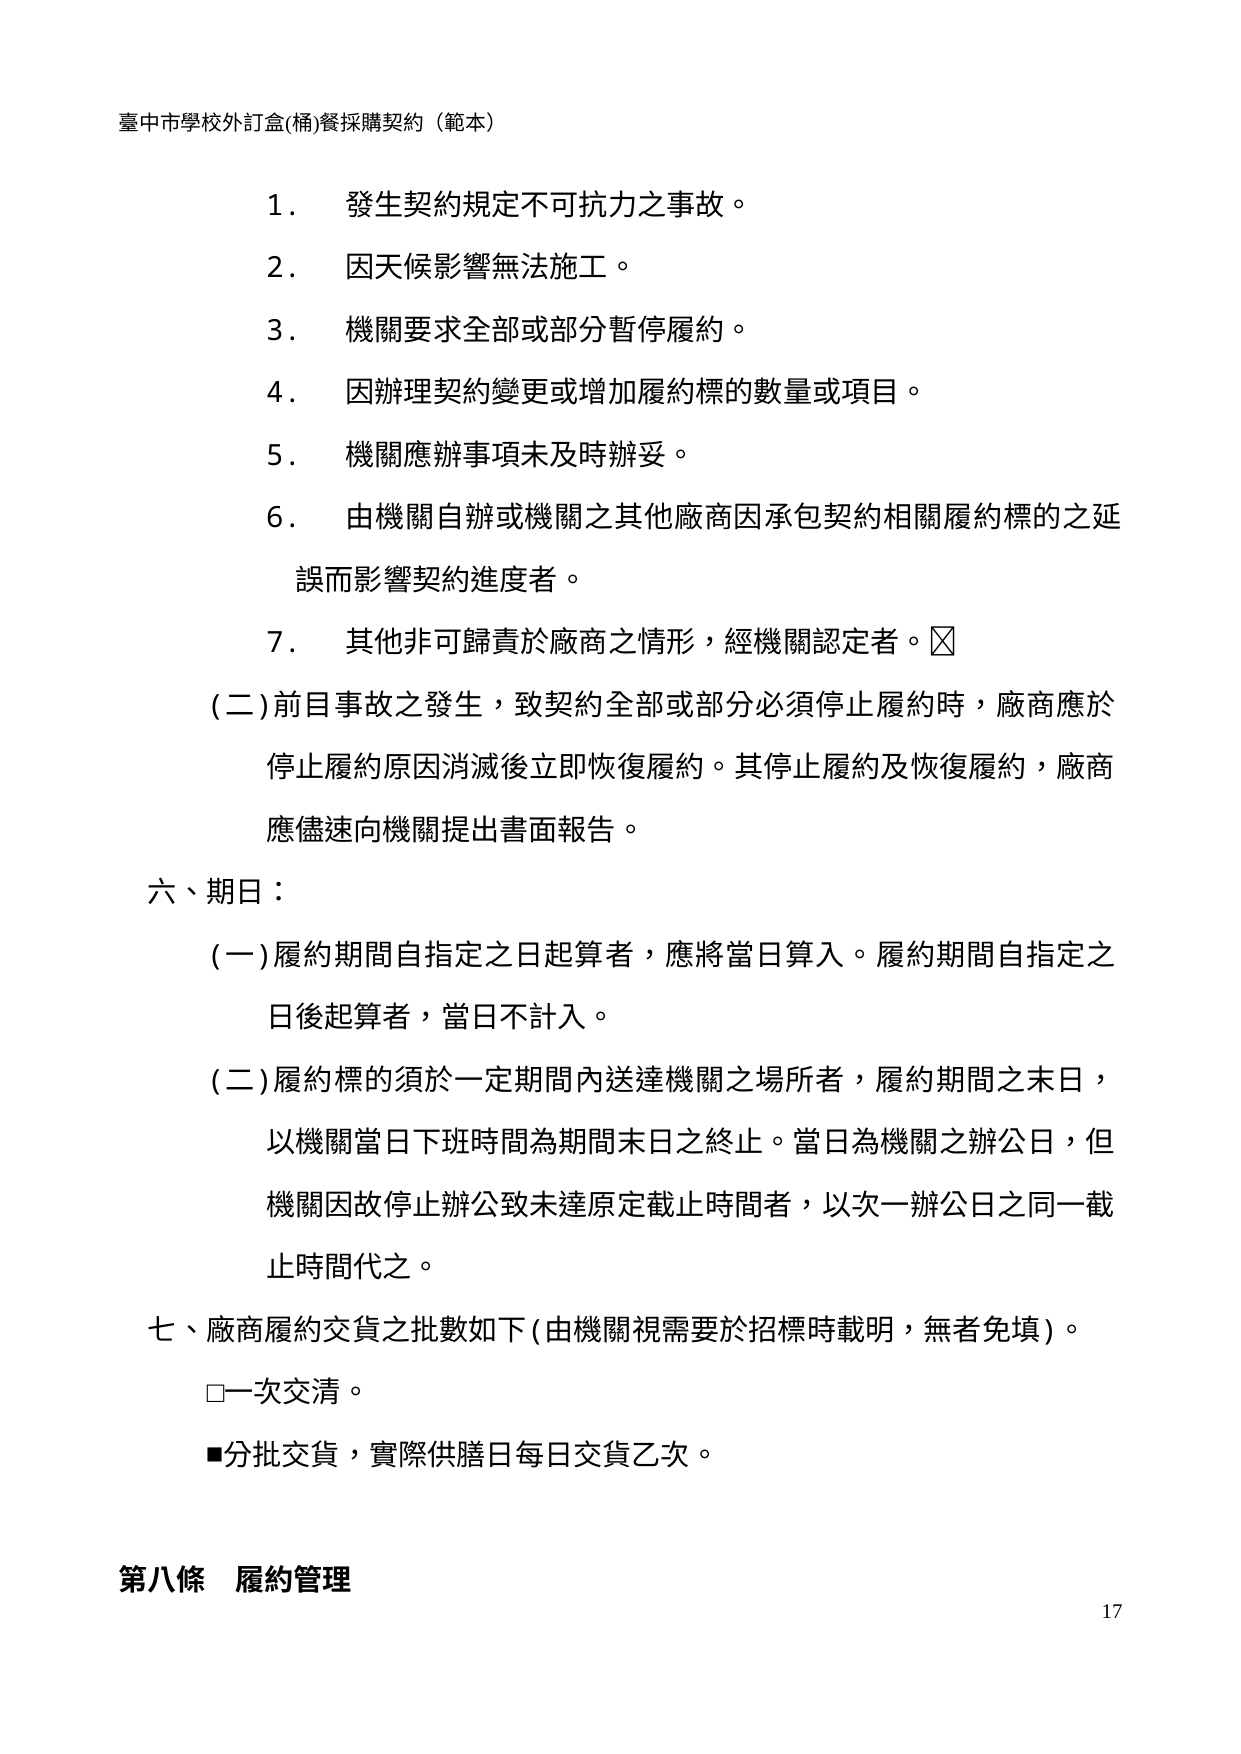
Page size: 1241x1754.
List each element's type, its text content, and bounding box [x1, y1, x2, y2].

text 第八條 履約管理 [118, 1536, 1122, 1598]
list 其他非可歸責於廠商之情形，經機關認定者。 [266, 598, 1122, 661]
text (一)履約期間自指定之日起算者，應將當日算入。履約期間自指定之日後起算者，當日不計入。 [207, 911, 1116, 1036]
text (二)履約標的須於一定期間內送達機關之場所者，履約期間之末日，以機關當日下班時間為期間末日之終止。當日為機關之辦公日，但機關因故停止辦公致未達原定截止時間者，以次一辦公日之同一截止時間代之。 [207, 1036, 1116, 1286]
list 機關應辦事項未及時辦妥。 [266, 411, 1122, 473]
list 發生契約規定不可抗力之事故。 [266, 161, 1122, 223]
list 因辦理契約變更或增加履約標的數量或項目。 [266, 348, 1122, 411]
text □一次交清。 [207, 1348, 1116, 1411]
text (二)前目事故之發生，致契約全部或部分必須停止履約時，廠商應於停止履約原因消滅後立即恢復履約。其停止履約及恢復履約，廠商應儘速向機關提出書面報告。 [207, 661, 1116, 848]
list 因天候影響無法施工。 [266, 223, 1122, 286]
list 由機關自辦或機關之其他廠商因承包契約相關履約標的之延誤而影響契約進度者。 [266, 473, 1122, 598]
text ■分批交貨，實際供膳日每日交貨乙次。 [118, 1411, 1122, 1473]
list 機關要求全部或部分暫停履約。 [266, 286, 1122, 348]
text 六、期日： [148, 848, 1122, 911]
text 七、廠商履約交貨之批數如下(由機關視需要於招標時載明，無者免填)。 [148, 1286, 1122, 1348]
